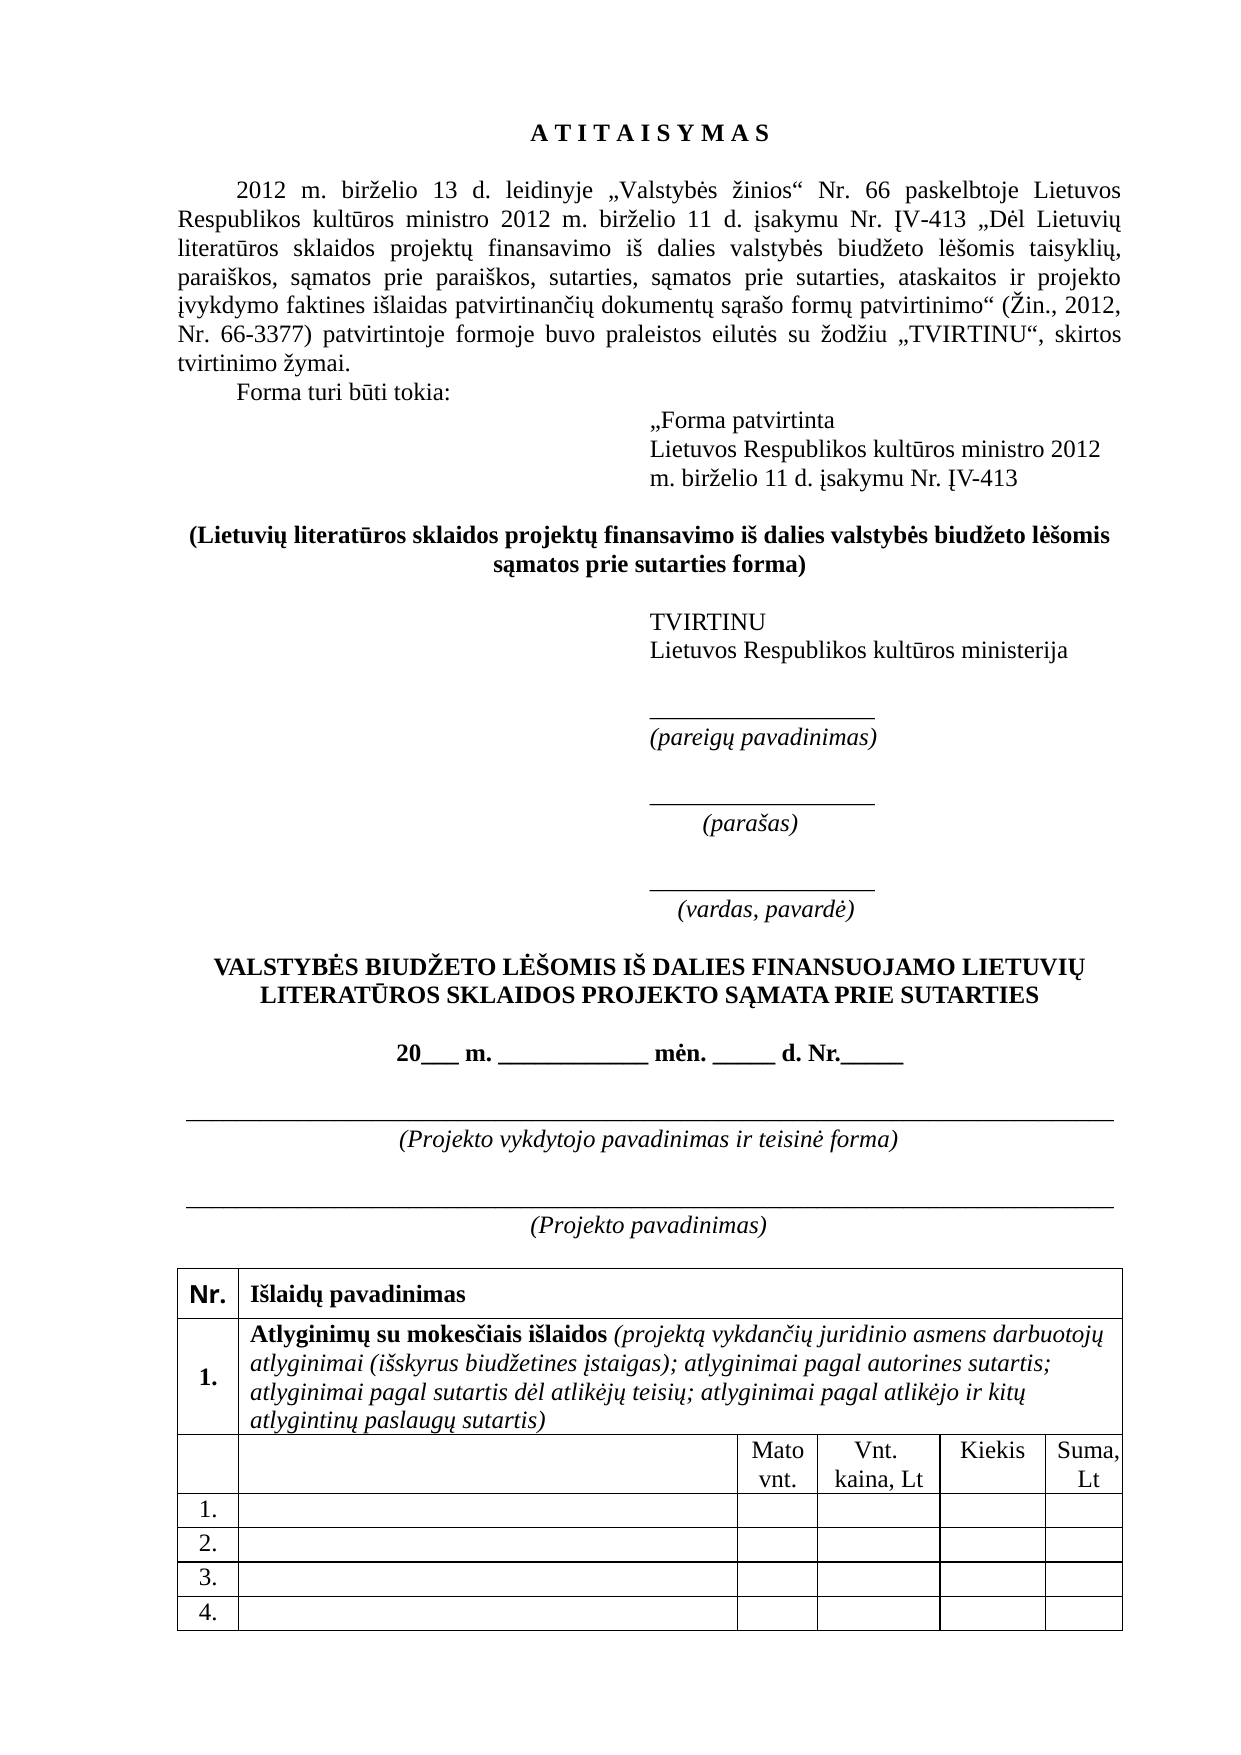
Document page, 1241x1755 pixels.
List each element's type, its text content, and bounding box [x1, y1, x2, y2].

text Lietuvos Respublikos kultūros ministerija [649, 636, 1122, 664]
text (vardas, pavardė) [677, 894, 1122, 923]
table_cell [1046, 1494, 1122, 1527]
text VALSTYBĖS BIUDŽETO LĖŠOMIS IŠ DALIES FINANSUOJAMO LIETUVIŲ LITERATŪROS SKLAIDOS PROJEKTO SĄMATA PRIE SUTARTIES [177, 952, 1122, 1009]
table_cell Kiekis [941, 1435, 1045, 1493]
table_cell [239, 1435, 737, 1493]
table_cell [239, 1528, 737, 1561]
text (Projekto vykdytojo pavadinimas ir teisinė forma) [177, 1124, 1122, 1153]
table_cell [239, 1563, 737, 1596]
text TVIRTINU [649, 607, 1122, 636]
table_cell [1046, 1597, 1122, 1630]
table_cell [1046, 1563, 1122, 1596]
table_cell [818, 1563, 939, 1596]
table_cell [738, 1563, 817, 1596]
table_cell [818, 1494, 939, 1527]
table_cell [738, 1597, 817, 1630]
table_cell [941, 1597, 1045, 1630]
text __________________ [649, 779, 1122, 808]
table_cell [818, 1528, 939, 1561]
table_cell [941, 1494, 1045, 1527]
table_cell 4. [178, 1597, 238, 1630]
table_cell [239, 1494, 737, 1527]
table_cell Vnt. kaina, Lt [818, 1435, 939, 1493]
table_cell [818, 1597, 939, 1630]
table_cell [239, 1597, 737, 1630]
table_cell Mato vnt. [738, 1435, 817, 1493]
text „Forma patvirtinta [649, 406, 1122, 434]
table_cell Atlyginimų su mokesčiais išlaidos (projektą vykdančių juridinio asmens darbuotojų atlyginimai (išskyrus biudžetines įstaigas); atlyginimai pagal autorines sutartis; atlyginimai pagal sutartis dėl atlikėjų teisių; atlyginimai pagal atlikėjo ir kitų atlygintinų paslaugų sutartis) [239, 1319, 1122, 1434]
table_cell Suma, Lt [1046, 1435, 1122, 1493]
text Lietuvos Respublikos kultūros ministro 2012 m. birželio 11 d. įsakymu Nr. ĮV-413 [649, 434, 1122, 492]
table_header Išlaidų pavadinimas [239, 1269, 1122, 1318]
table_cell 2. [178, 1528, 238, 1561]
table_cell [738, 1494, 817, 1527]
table_cell [1046, 1528, 1122, 1561]
text (parašas) [702, 808, 1122, 837]
table_cell [738, 1528, 817, 1561]
table_cell 1. [178, 1494, 238, 1527]
text 20___ m. ____________ mėn. _____ d. Nr._____ [177, 1038, 1122, 1067]
table_cell 1. [178, 1319, 238, 1434]
table_cell [941, 1563, 1045, 1596]
table_header Nr. [178, 1269, 238, 1318]
text ATITAISYMAS [177, 118, 1122, 147]
table_cell [941, 1528, 1045, 1561]
text (Lietuvių literatūros sklaidos projektų finansavimo iš dalies valstybės biudžeto lėšomis sąmatos prie sutarties forma) [177, 521, 1122, 578]
text _ [177, 1182, 1122, 1211]
text 2012 m. birželio 13 d. leidinyje „Valstybės žinios“ Nr. 66 paskelbtoje Lietuvos Respublikos kultūros ministro 2012 m. birželio 11 d. įsakymu Nr. ĮV-413 „Dėl Lietuvių literatūros sklaidos projektų finansavimo iš dalies valstybės biudžeto lėšomis taisyklių, paraiškos, sąmatos prie paraiškos, sutarties, sąmatos prie sutarties, ataskaitos ir projekto įvykdymo faktines išlaidas patvirtinančių dokumentų sąrašo formų patvirtinimo“ (Žin., 2012, Nr. 66-3377) patvirtintoje formoje buvo praleistos eilutės su žodžiu „TVIRTINU“, skirtos tvirtinimo žymai. [177, 176, 1122, 377]
text (Projekto pavadinimas) [177, 1211, 1122, 1239]
table_cell [178, 1435, 238, 1493]
text Forma turi būti tokia: [177, 377, 1122, 406]
text __________________ [649, 693, 1122, 722]
text (pareigų pavadinimas) [649, 722, 1122, 751]
table_cell 3. [178, 1563, 238, 1596]
text __________________ [649, 866, 1122, 894]
text _ [177, 1096, 1122, 1124]
